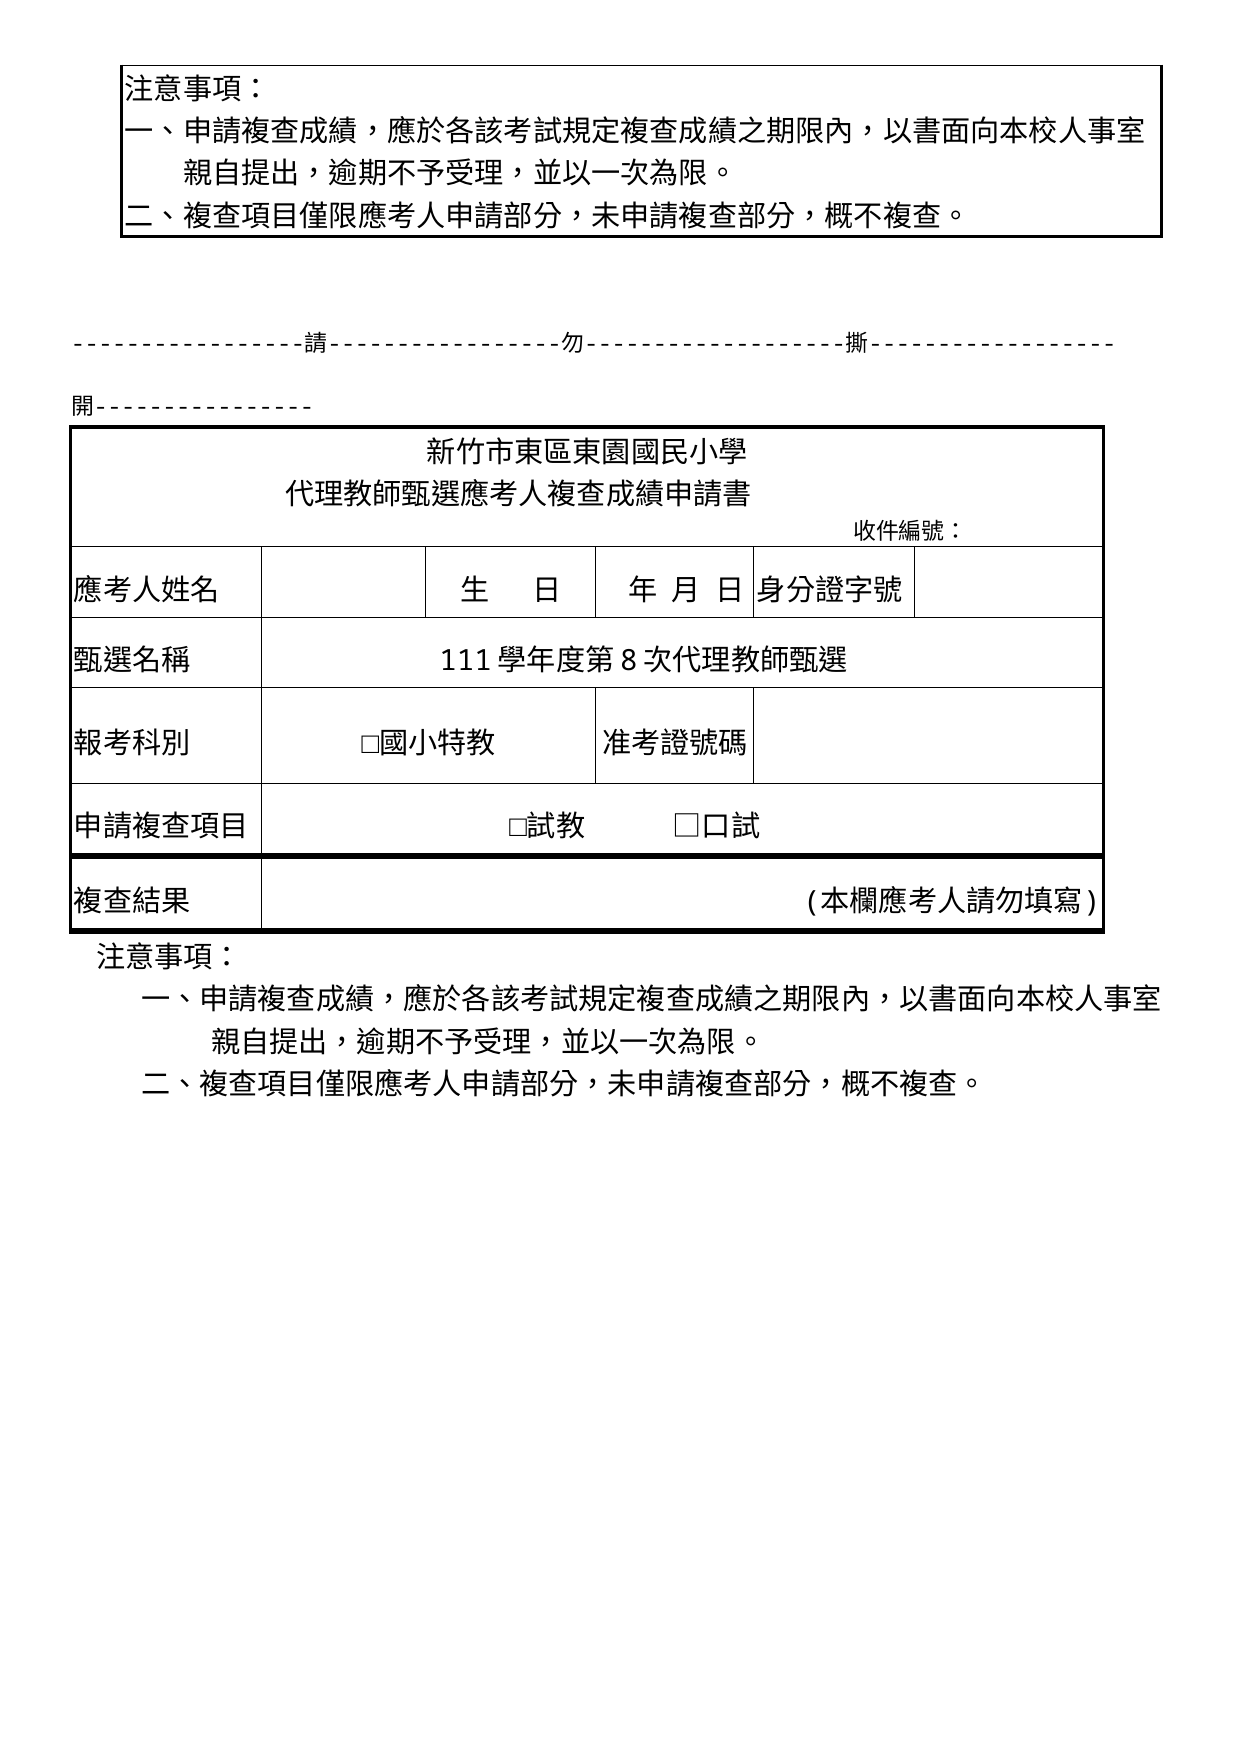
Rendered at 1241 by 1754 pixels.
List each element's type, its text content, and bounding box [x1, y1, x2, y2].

table_cell 注意事項： 一、申請複查成績，應於各該考試規定複查成績之期限內，以書面向本校人事室親自提出，逾期不予受理，並以一次為限。 二、複查項目僅限應考人申請部分，未申請複查部分，概不複查。 [123, 66, 1160, 235]
table_cell 應考人姓名 [72, 547, 261, 617]
text -----------------請-----------------勿-------------------撕------------------開---------------- [71, 300, 1169, 425]
table_cell 生 日 [426, 547, 595, 617]
table_header 新竹市東區東園國民小學 代理教師甄選應考人複查成績申請書 收件編號： [72, 429, 1102, 546]
table_cell □試教 □口試 [262, 784, 1102, 853]
table_cell 111學年度第8次代理教師甄選 [262, 618, 1102, 687]
text 親自提出，逾期不予受理，並以一次為限。 [71, 1018, 1169, 1061]
table_cell 身分證字號 [754, 547, 914, 617]
text 二、複查項目僅限應考人申請部分，未申請複查部分，概不複查。 [71, 1061, 1169, 1103]
text 一、申請複查成績，應於各該考試規定複查成績之期限內，以書面向本校人事室 [71, 976, 1169, 1018]
table_cell 甄選名稱 [72, 618, 261, 687]
table_cell 准考證號碼 [596, 688, 753, 782]
text 注意事項： [71, 934, 1169, 976]
table_cell 報考科別 [72, 688, 261, 782]
table_cell (本欄應考人請勿填寫) [262, 859, 1102, 927]
table_cell [915, 547, 1102, 617]
table_cell [262, 547, 425, 617]
table_cell □國小特教 [262, 688, 595, 782]
table_cell 複查結果 [72, 859, 261, 927]
table_cell 申請複查項目 [72, 784, 261, 853]
table_cell [754, 688, 1102, 782]
table_cell 年 月 日 [596, 547, 753, 617]
